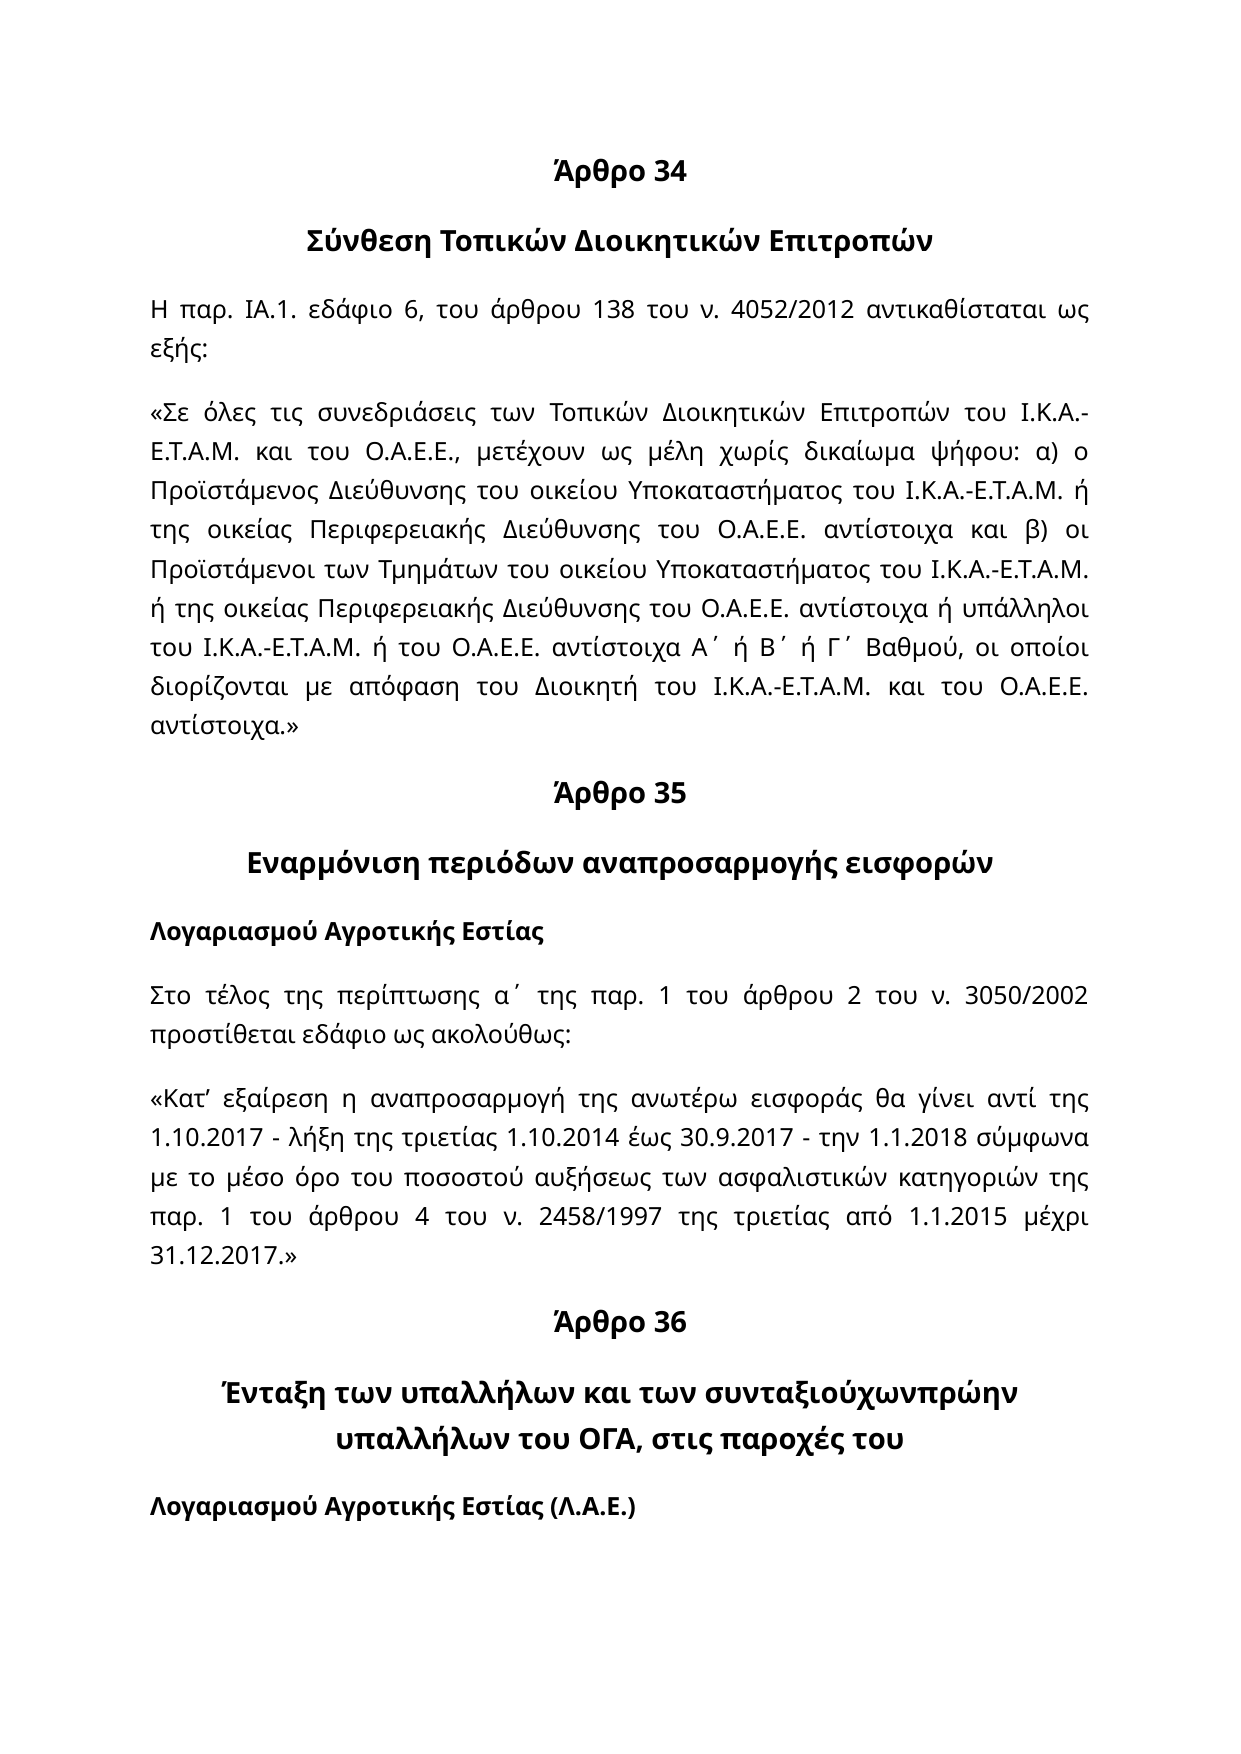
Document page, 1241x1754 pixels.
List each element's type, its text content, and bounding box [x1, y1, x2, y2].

subtitle Άρθρο 34 [150, 150, 1090, 190]
text Λογαριασμού Αγροτικής Εστίας [150, 913, 1090, 947]
text «Κατ’ εξαίρεση η αναπροσαρμογή της ανωτέρω εισφοράς θα γίνει αντί της 1.10.2017 - λήξη της τριετίας 1.10.2014 έως 30.9.2017 - την 1.1.2018 σύμφωνα με το μέσο όρο του ποσοστού αυξήσεως των ασφαλιστικών κατηγοριών της παρ. 1 του άρθρου 4 του ν. 2458/1997 της τριετίας από 1.1.2015 μέχρι 31.12.2017.» [150, 1081, 1090, 1272]
subtitle Εναρμόνιση περιόδων αναπροσαρμογής εισφορών [150, 843, 1090, 882]
text Στο τέλος της περίπτωσης α΄ της παρ. 1 του άρθρου 2 του ν. 3050/2002 προστίθεται εδάφιο ως ακολούθως: [150, 977, 1090, 1051]
subtitle Άρθρο 35 [150, 772, 1090, 812]
text «Σε όλες τις συνεδριάσεις των Τοπικών Διοικητικών Επιτροπών του Ι.Κ.Α.-Ε.Τ.Α.Μ. και του Ο.Α.Ε.Ε., μετέχουν ως μέλη χωρίς δικαίωμα ψήφου: α) ο Προϊστάμενος Διεύθυνσης του οικείου Υποκαταστήματος του Ι.Κ.Α.-Ε.Τ.Α.Μ. ή της οικείας Περιφερειακής Διεύθυνσης του Ο.Α.Ε.Ε. αντίστοιχα και β) οι Προϊστάμενοι των Τμημάτων του οικείου Υποκαταστήματος του Ι.Κ.Α.-Ε.Τ.Α.Μ. ή της οικείας Περιφερειακής Διεύθυνσης του Ο.Α.Ε.Ε. αντίστοιχα ή υπάλληλοι του Ι.Κ.Α.-Ε.Τ.Α.Μ. ή του Ο.Α.Ε.Ε. αντίστοιχα Α΄ ή Β΄ ή Γ΄ Βαθμού, οι οποίοι διορίζονται με απόφαση του Διοικητή του Ι.Κ.Α.-Ε.Τ.Α.Μ. και του Ο.Α.Ε.Ε. αντίστοιχα.» [150, 394, 1090, 742]
subtitle Σύνθεση Τοπικών Διοικητικών Επιτροπών [150, 221, 1090, 260]
text Η παρ. ΙΑ.1. εδάφιο 6, του άρθρου 138 του ν. 4052/2012 αντικαθίσταται ως εξής: [150, 291, 1090, 364]
subtitle Ένταξη των υπαλλήλων και των συνταξιούχωνπρώην υπαλλήλων του ΟΓΑ, στις παροχές του [150, 1372, 1090, 1458]
subtitle Άρθρο 36 [150, 1302, 1090, 1341]
text Λογαριασμού Αγροτικής Εστίας (Λ.Α.Ε.) [150, 1488, 1090, 1523]
